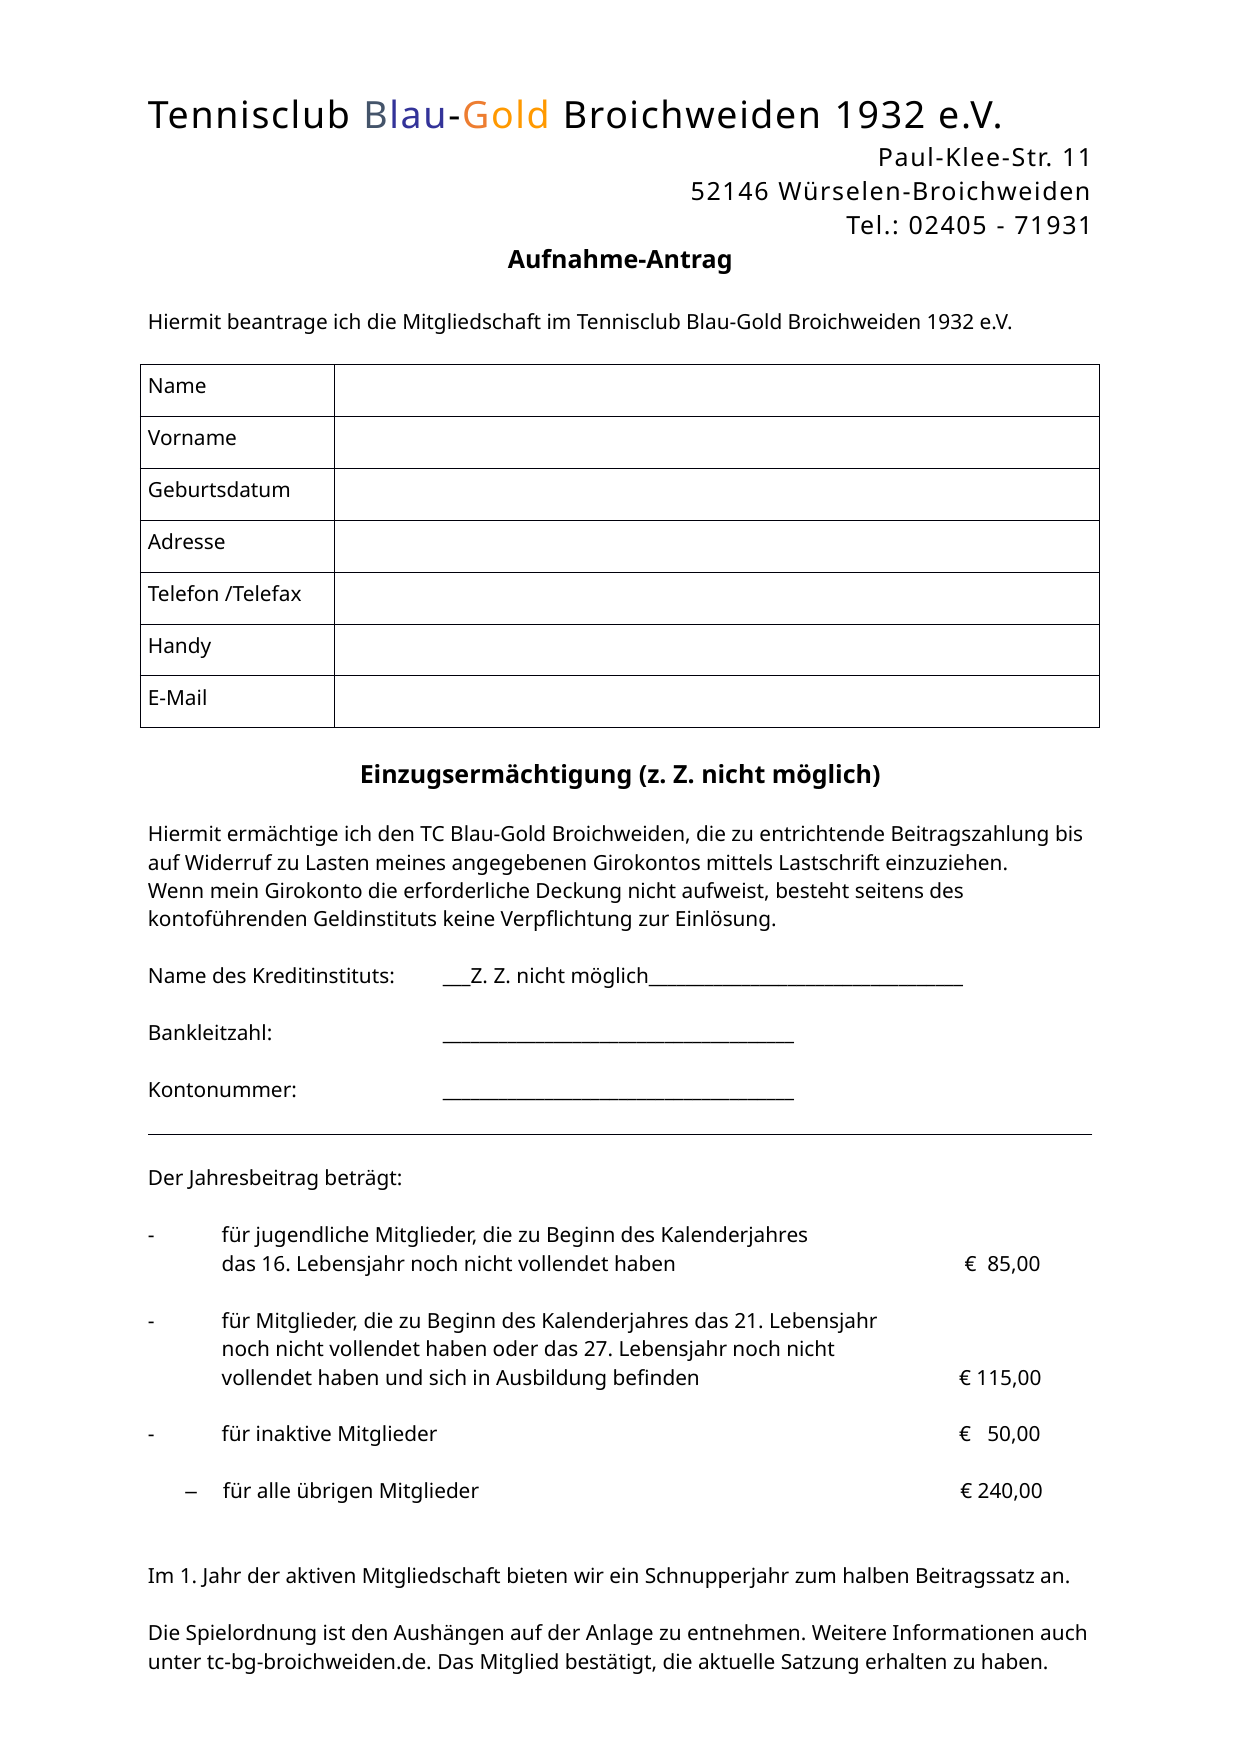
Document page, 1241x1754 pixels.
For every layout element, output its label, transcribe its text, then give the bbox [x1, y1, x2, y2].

text - für inaktive Mitglieder € 50,00 [148, 1419, 1092, 1448]
text Hiermit beantrage ich die Mitgliedschaft im Tennisclub Blau-Gold Broichweiden 1932 e.V. [148, 307, 1092, 336]
text Tennisclub Blau-Gold Broichweiden 1932 e.V. [148, 89, 1092, 140]
table_cell [335, 521, 1099, 572]
text das 16. Lebensjahr noch nicht vollendet haben € 85,00 [148, 1249, 1092, 1277]
text Im 1. Jahr der aktiven Mitgliedschaft bieten wir ein Schnupperjahr zum halben Beitragssatz an. [148, 1562, 1092, 1590]
table_cell [335, 573, 1099, 623]
table_header [335, 365, 1099, 416]
table_cell [335, 469, 1099, 520]
text - für jugendliche Mitglieder, die zu Beginn des Kalenderjahres [148, 1220, 1092, 1249]
table_cell Vorname [141, 417, 334, 468]
text noch nicht vollendet haben oder das 27. Lebensjahr noch nicht [148, 1334, 1092, 1363]
text Name des Kreditinstituts: ___Z. Z. nicht möglich__________________________________ [148, 961, 1092, 990]
text Tel.: 02405 - 71931 [148, 208, 1092, 242]
text vollendet haben und sich in Ausbildung befinden € 115,00 [148, 1363, 1092, 1391]
table_cell [335, 417, 1099, 468]
table_cell Adresse [141, 521, 334, 572]
text Paul-Klee-Str. 11 [148, 140, 1092, 174]
text Der Jahresbeitrag beträgt: [148, 1163, 1092, 1192]
text Wenn mein Girokonto die erforderliche Deckung nicht aufweist, besteht seitens des kontoführenden Geldinstituts keine Verpflichtung zur Einlösung. [148, 876, 1092, 933]
text Kontonummer: ______________________________________ [148, 1075, 1092, 1103]
table_header Name [141, 365, 334, 416]
table_cell [335, 676, 1099, 727]
subtitle Aufnahme-Antrag [148, 242, 1092, 276]
table_cell Telefon /Telefax [141, 573, 334, 623]
table_cell E-Mail [141, 676, 334, 727]
text Hiermit ermächtige ich den TC Blau-Gold Broichweiden, die zu entrichtende Beitragszahlung bis auf Widerruf zu Lasten meines angegebenen Girokontos mittels Lastschrift einzuziehen. [148, 819, 1092, 876]
text - für Mitglieder, die zu Beginn des Kalenderjahres das 21. Lebensjahr [148, 1306, 1092, 1334]
table_cell Geburtsdatum [141, 469, 334, 520]
text 52146 Würselen-Broichweiden [148, 174, 1092, 208]
table_cell [335, 625, 1099, 675]
text Die Spielordnung ist den Aushängen auf der Anlage zu entnehmen. Weitere Informationen auch unter tc-bg-broichweiden.de. Das Mitglied bestätigt, die aktuelle Satzung erhalten zu haben. [148, 1618, 1092, 1675]
list für alle übrigen Mitglieder € 240,00 [185, 1476, 1092, 1505]
text Bankleitzahl: ______________________________________ [148, 1018, 1092, 1047]
table_cell Handy [141, 625, 334, 675]
text Einzugsermächtigung (z. Z. nicht möglich) [148, 757, 1092, 791]
